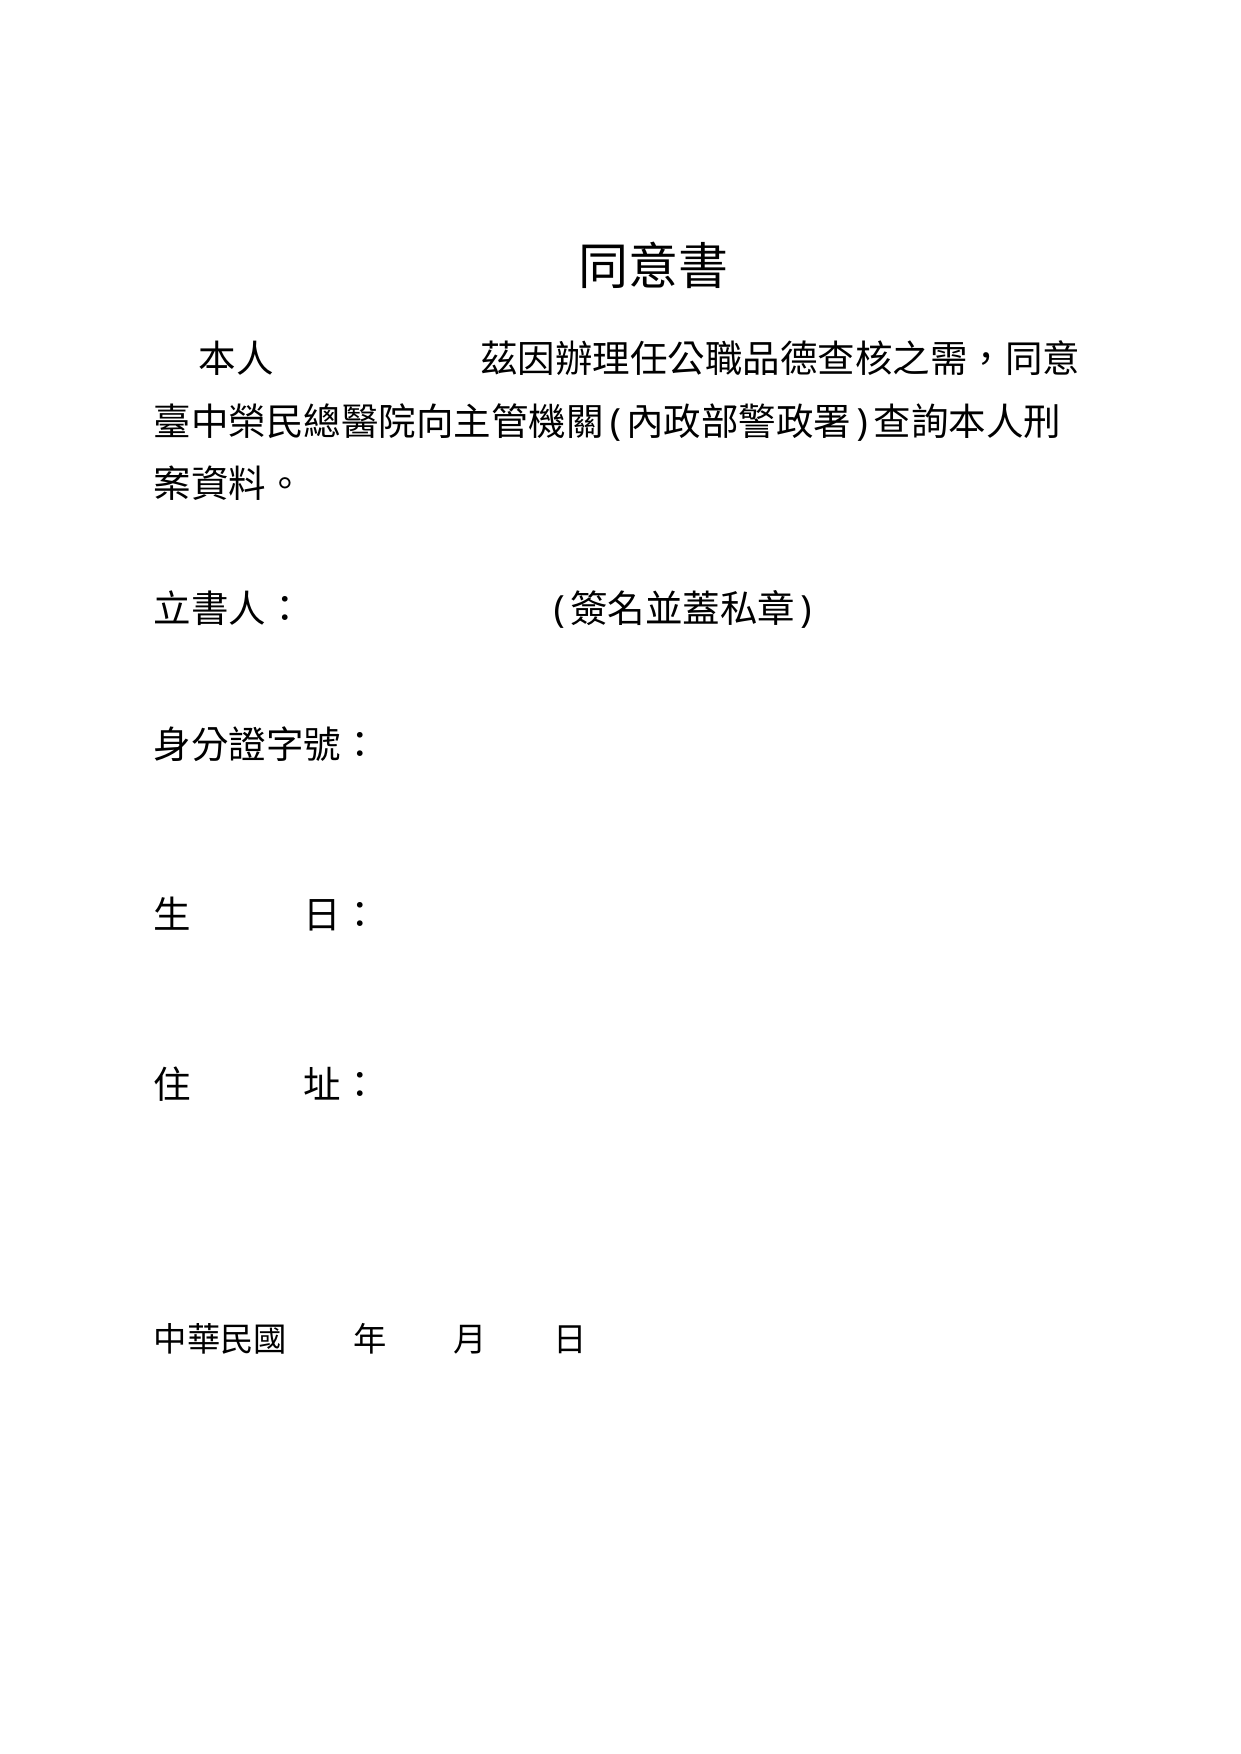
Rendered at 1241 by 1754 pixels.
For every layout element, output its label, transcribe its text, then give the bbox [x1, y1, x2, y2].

text 生 日： [153, 871, 1087, 933]
text 立書人： (簽名並蓋私章) [153, 564, 1087, 627]
text 本人 茲因辦理任公職品德查核之需，同意臺中榮民總醫院向主管機關(內政部警政署)查詢本人刑案資料。 [153, 314, 1087, 502]
text 身分證字號： [153, 701, 1087, 763]
text 同意書 [153, 189, 1087, 314]
text 中華民國 年 月 日 [153, 1296, 1087, 1358]
text 住 址： [153, 1041, 1087, 1103]
